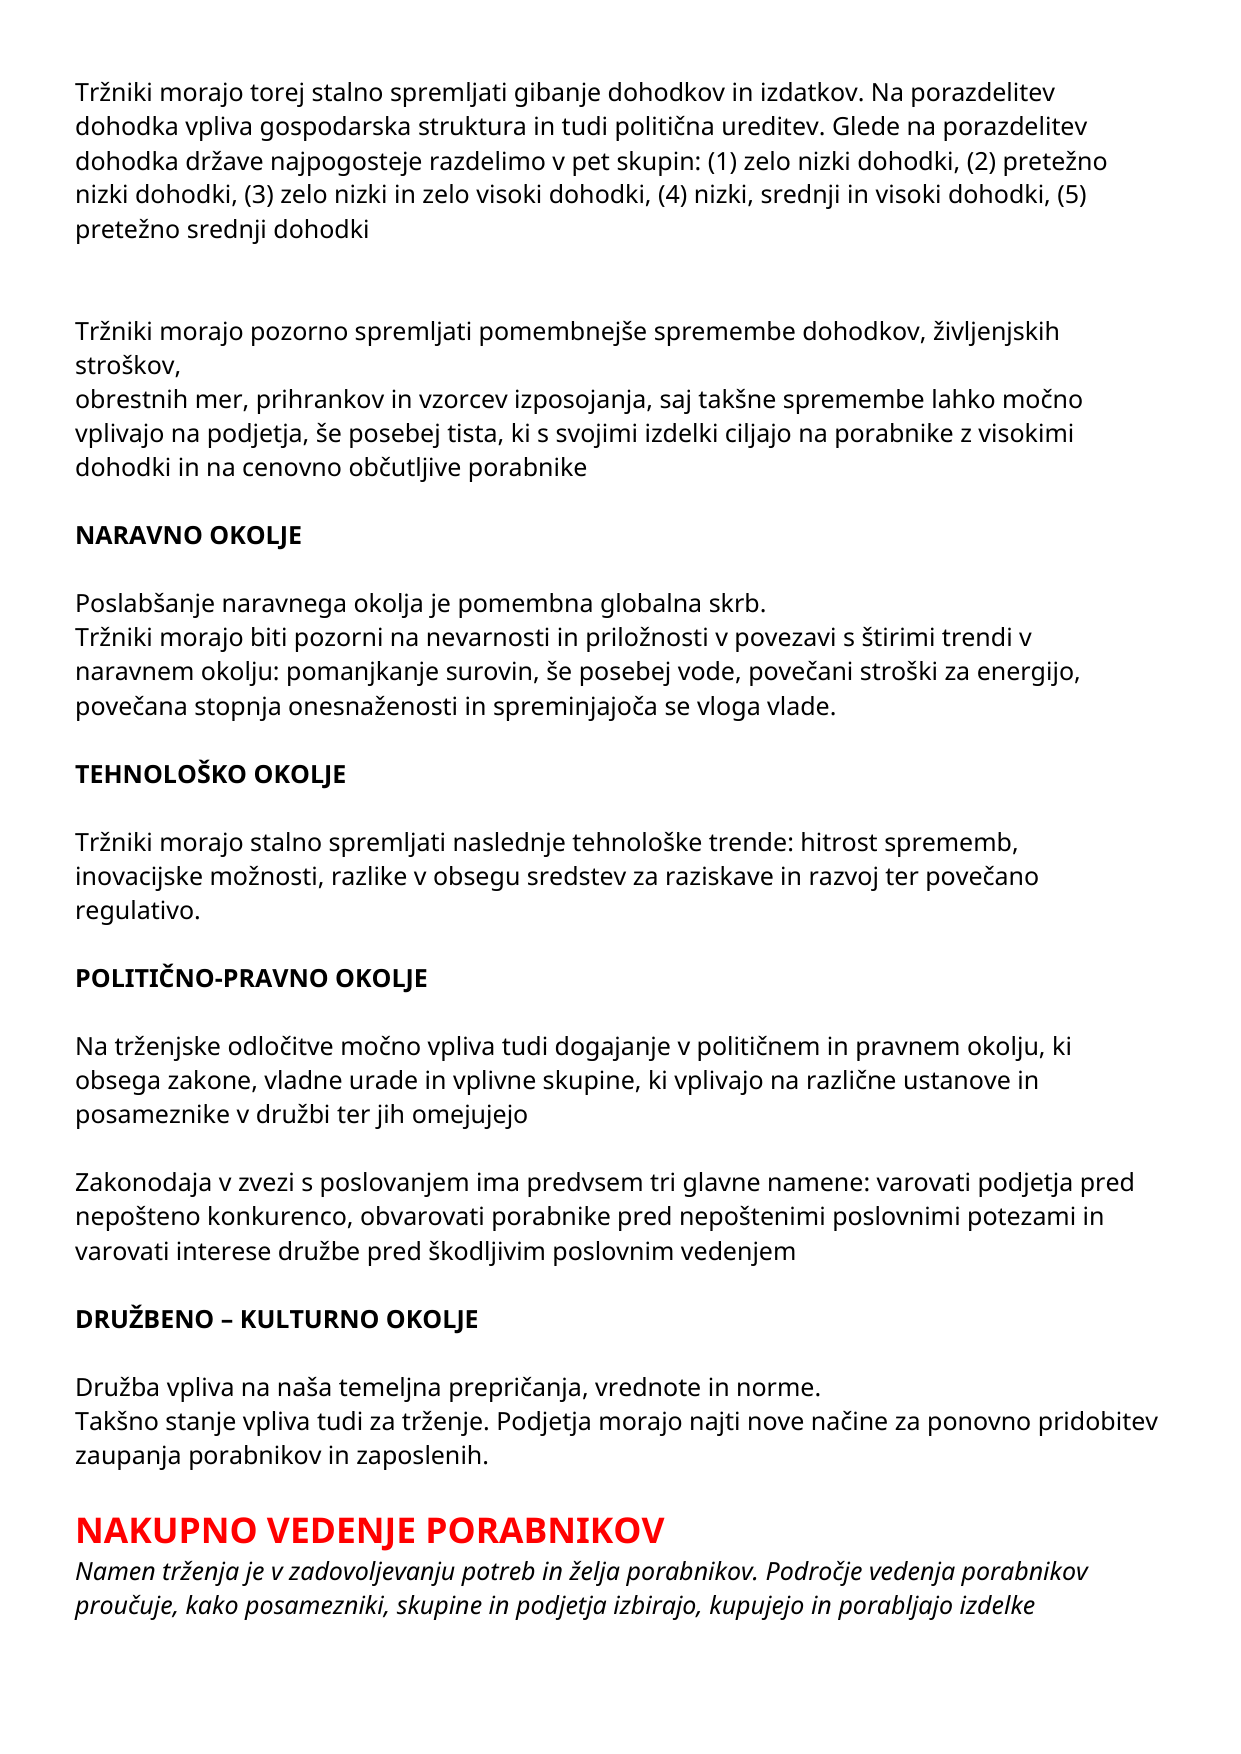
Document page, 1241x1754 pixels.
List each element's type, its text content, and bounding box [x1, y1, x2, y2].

text dohodki in na cenovno občutljive porabnike [75, 450, 1165, 484]
text NARAVNO OKOLJE [75, 518, 1165, 552]
text povečana stopnja onesnaženosti in spreminjajoča se vloga vlade. [75, 688, 1165, 722]
text DRUŽBENO – KULTURNO OKOLJE [75, 1301, 1165, 1335]
text posameznike v družbi ter jih omejujejo [75, 1097, 1165, 1131]
text Takšno stanje vpliva tudi za trženje. Podjetja morajo najti nove načine za ponovno pridobitev [75, 1403, 1165, 1437]
text dohodka vpliva gospodarska struktura in tudi politična ureditev. Glede na porazdelitev [75, 109, 1165, 143]
text proučuje, kako posamezniki, skupine in podjetja izbirajo, kupujejo in porabljajo izdelke [75, 1588, 1165, 1622]
text obsega zakone, vladne urade in vplivne skupine, ki vplivajo na različne ustanove in [75, 1063, 1165, 1097]
text regulativo. [75, 892, 1165, 927]
text TEHNOLOŠKO OKOLJE [75, 756, 1165, 790]
text NAKUPNO VEDENJE PORABNIKOV [75, 1506, 1165, 1554]
text Zakonodaja v zvezi s poslovanjem ima predvsem tri glavne namene: varovati podjetja pred [75, 1165, 1165, 1199]
text POLITIČNO-PRAVNO OKOLJE [75, 961, 1165, 995]
text Poslabšanje naravnega okolja je pomembna globalna skrb. [75, 586, 1165, 620]
text Tržniki morajo torej stalno spremljati gibanje dohodkov in izdatkov. Na porazdelitev [75, 75, 1165, 109]
text Tržniki morajo pozorno spremljati pomembnejše spremembe dohodkov, življenjskih stroškov, [75, 313, 1165, 382]
text pretežno srednji dohodki [75, 211, 1165, 245]
text inovacijske možnosti, razlike v obsegu sredstev za raziskave in razvoj ter povečano [75, 858, 1165, 892]
text Na trženjske odločitve močno vpliva tudi dogajanje v političnem in pravnem okolju, ki [75, 1029, 1165, 1063]
text nizki dohodki, (3) zelo nizki in zelo visoki dohodki, (4) nizki, srednji in visoki dohodki, (5) [75, 177, 1165, 211]
text nepošteno konkurenco, obvarovati porabnike pred nepoštenimi poslovnimi potezami in [75, 1199, 1165, 1233]
text Tržniki morajo stalno spremljati naslednje tehnološke trende: hitrost sprememb, [75, 824, 1165, 858]
text obrestnih mer, prihrankov in vzorcev izposojanja, saj takšne spremembe lahko močno [75, 382, 1165, 416]
text vplivajo na podjetja, še posebej tista, ki s svojimi izdelki ciljajo na porabnike z visokimi [75, 416, 1165, 450]
text zaupanja porabnikov in zaposlenih. [75, 1437, 1165, 1472]
text naravnem okolju: pomanjkanje surovin, še posebej vode, povečani stroški za energijo, [75, 654, 1165, 688]
text Družba vpliva na naša temeljna prepričanja, vrednote in norme. [75, 1369, 1165, 1403]
text dohodka države najpogosteje razdelimo v pet skupin: (1) zelo nizki dohodki, (2) pretežno [75, 143, 1165, 177]
text varovati interese družbe pred škodljivim poslovnim vedenjem [75, 1233, 1165, 1267]
text Namen trženja je v zadovoljevanju potreb in želja porabnikov. Področje vedenja porabnikov [75, 1554, 1165, 1588]
text Tržniki morajo biti pozorni na nevarnosti in priložnosti v povezavi s štirimi trendi v [75, 620, 1165, 654]
